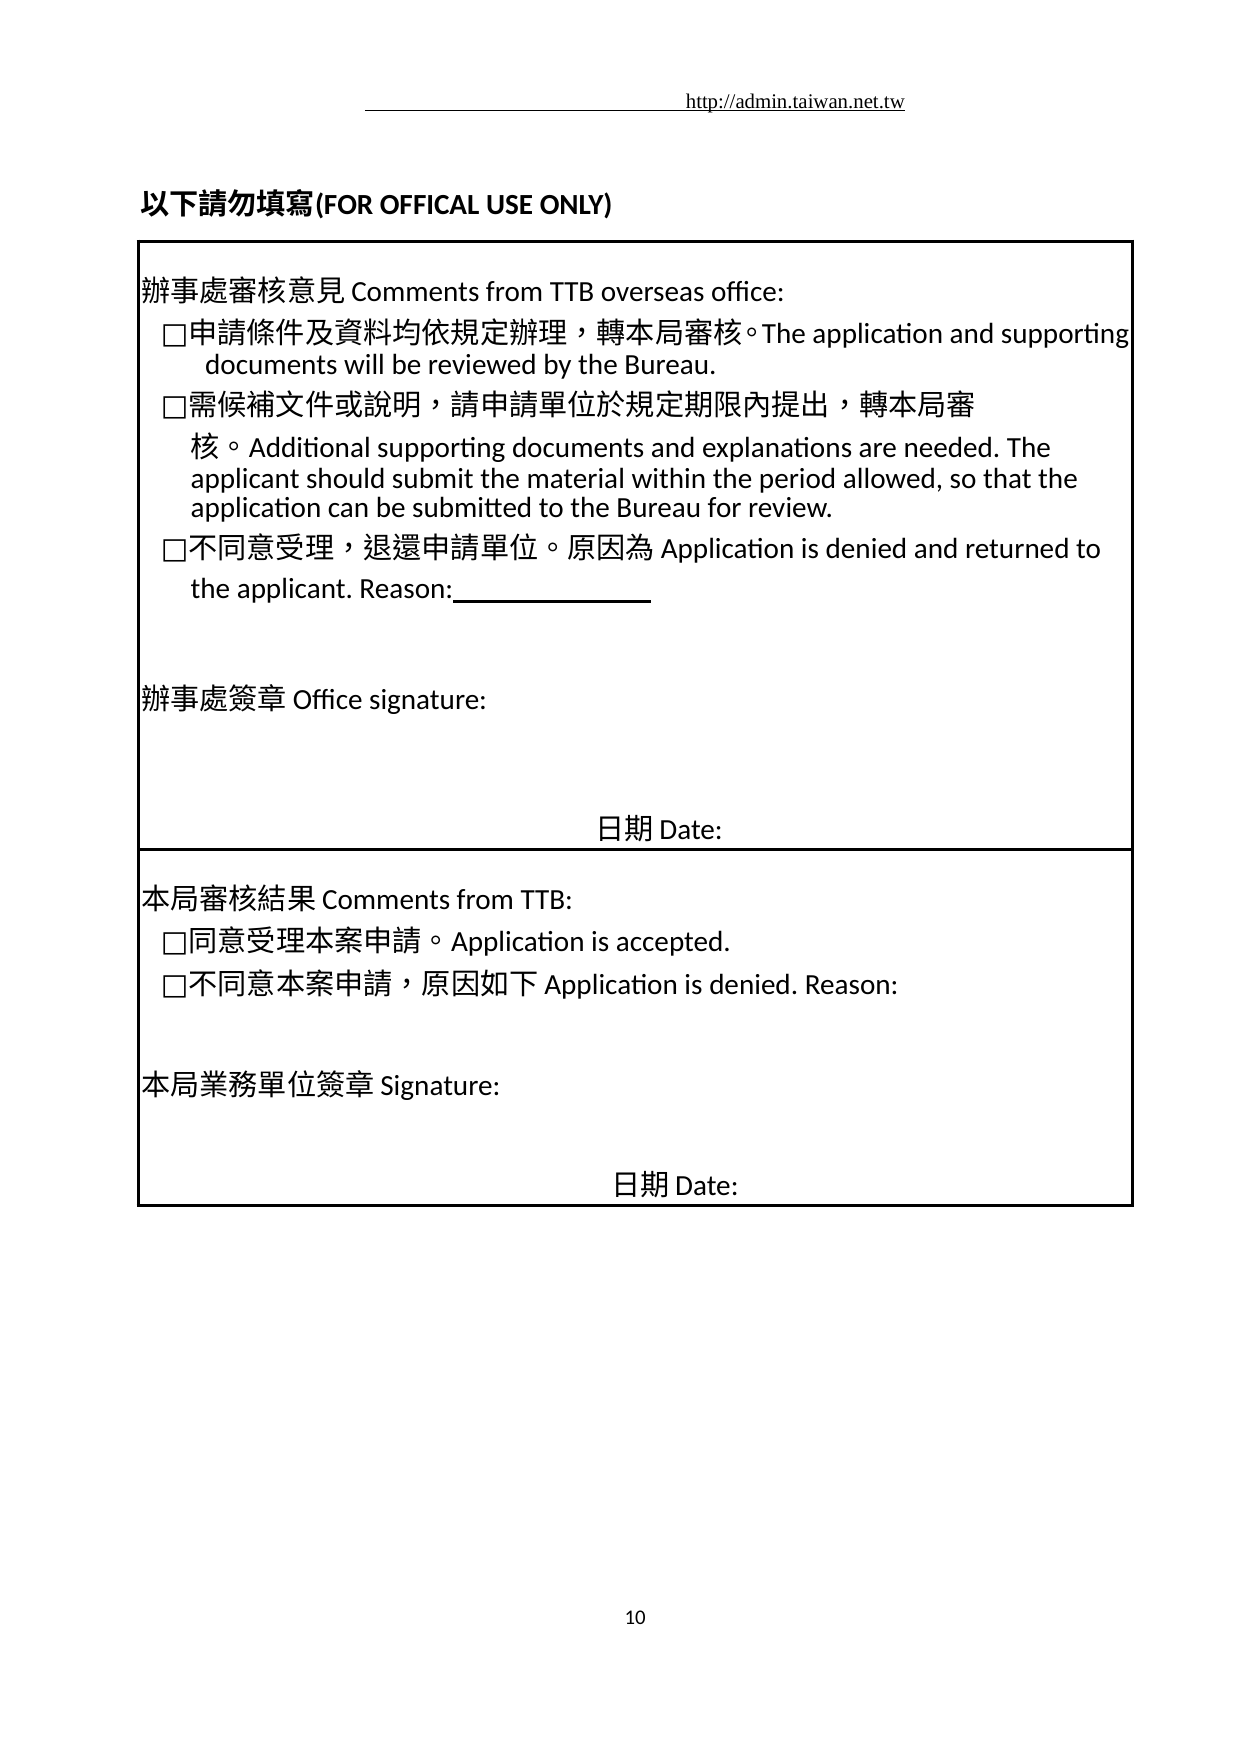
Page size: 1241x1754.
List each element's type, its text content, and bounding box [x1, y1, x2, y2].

table_cell 本局審核結果Comments from TTB: □同意受理本案申請。Application is accepted. □不同意本案申請，原因如下Application is denied. Reason: 本局業務單位簽章Signature: 日期Date: [140, 851, 1131, 1204]
text 以下請勿填寫(FOR OFFICAL USE ONLY) [140, 164, 1092, 239]
table_header 辦事處審核意見Comments from TTB overseas office: □申請條件及資料均依規定辦理，轉本局審核。The application and supporting documents will be reviewed by the Bureau. □需候補文件或說明，請申請單位於規定期限內提出，轉本局審核。Additional supporting documents and explanations are needed. The applicant should submit the material within the period allowed, so that the application can be submitted to the Bureau for review. □不同意受理，退還申請單位。原因為Application is denied and returned to the applicant. Reason: 辦事處簽章Office signature: 日期Date: [140, 243, 1131, 847]
